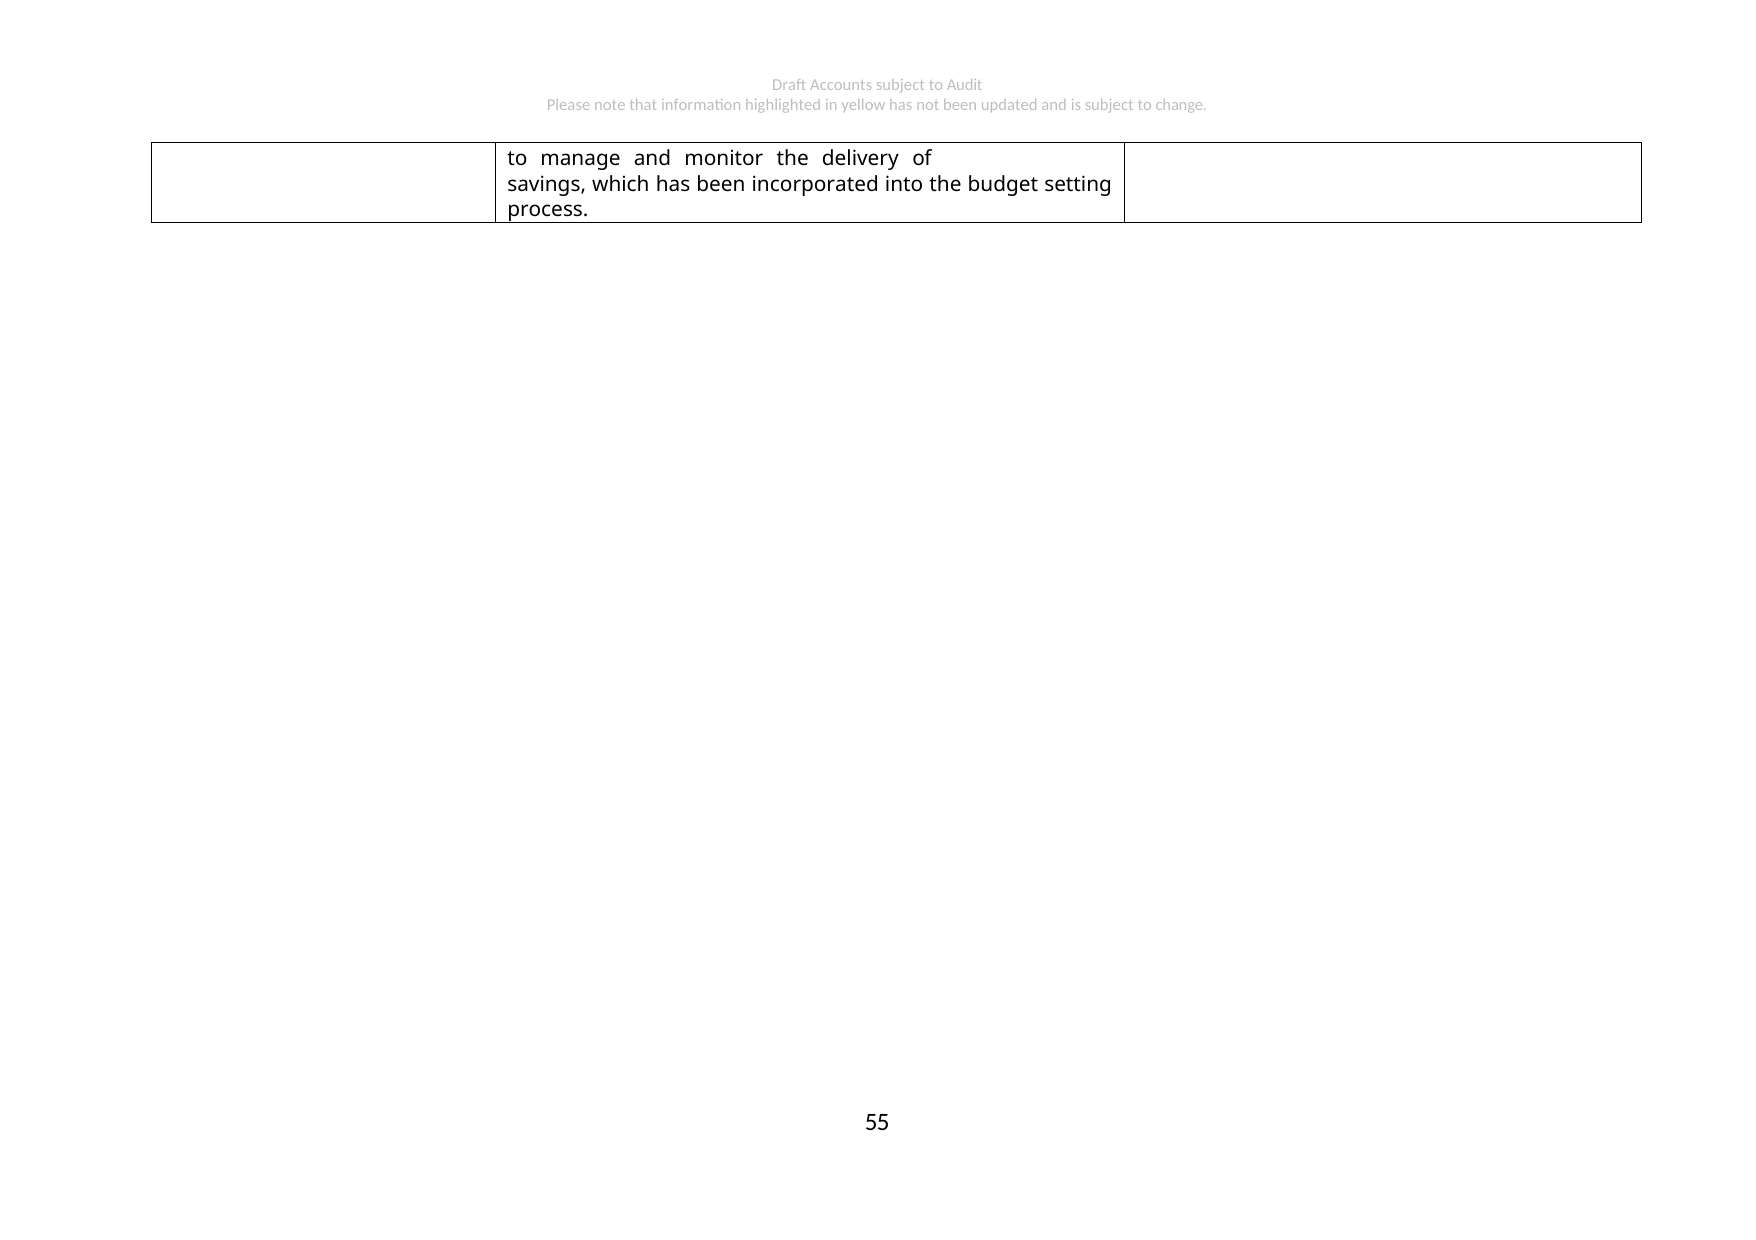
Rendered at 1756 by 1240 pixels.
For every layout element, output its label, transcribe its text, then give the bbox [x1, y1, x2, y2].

table_cell to manage and monitor the delivery of savings, which has been incorporated into the budget setting process. [496, 143, 1124, 222]
table_cell [152, 143, 495, 222]
table_cell [1125, 143, 1641, 222]
